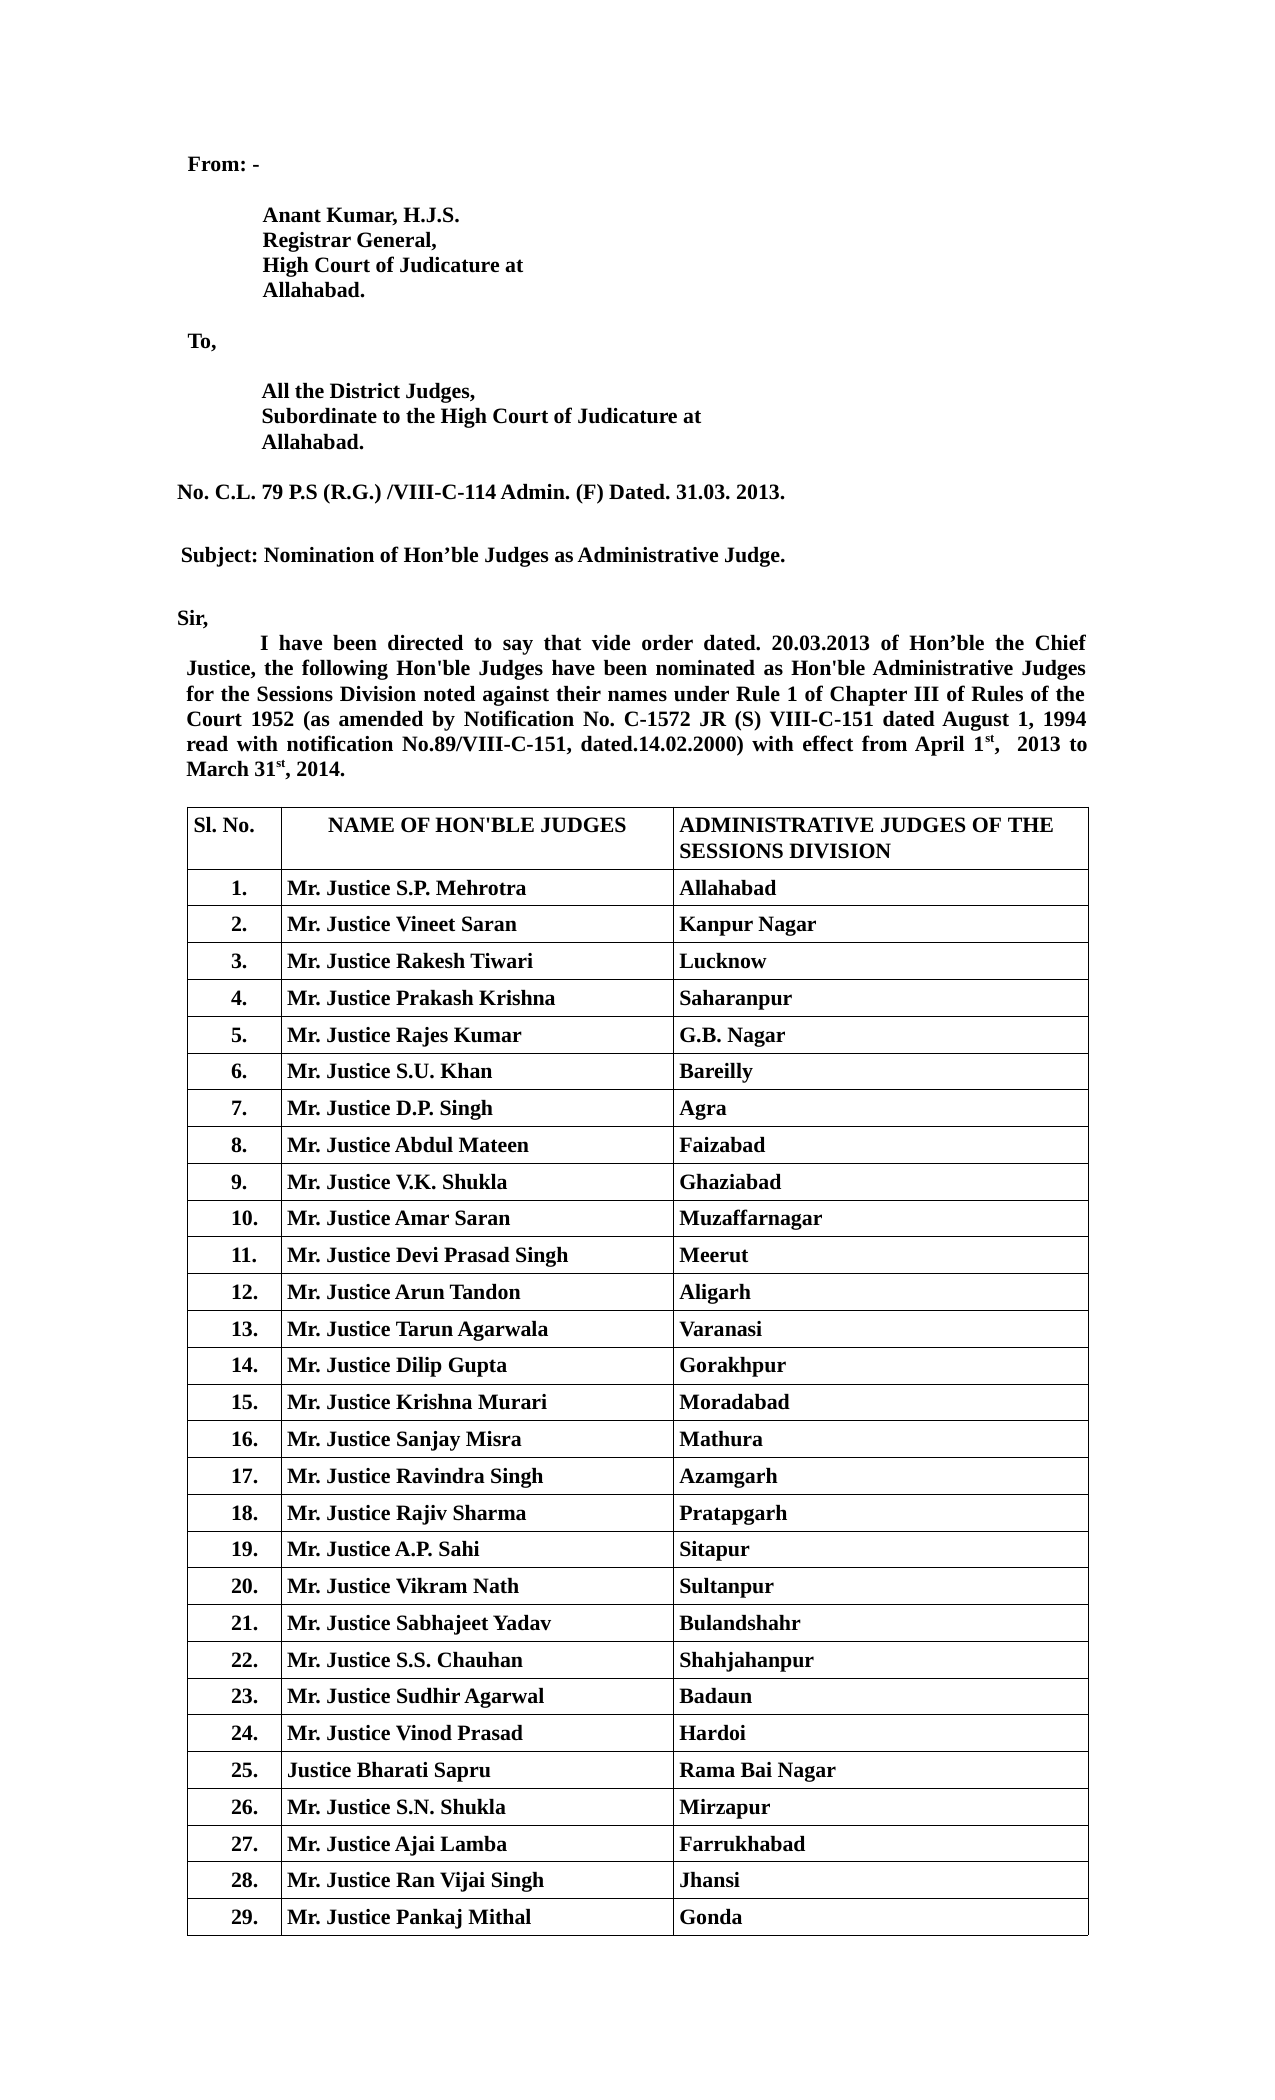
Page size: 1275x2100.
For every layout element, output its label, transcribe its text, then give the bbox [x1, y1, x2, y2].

text Anant Kumar, H.J.S. [187, 202, 1087, 227]
table_cell [188, 906, 281, 942]
table_cell Mr. Justice S.S. Chauhan [282, 1642, 673, 1678]
table_cell [188, 1237, 281, 1273]
table_cell Mr. Justice Amar Saran [282, 1201, 673, 1236]
table_cell Allahabad [674, 870, 1088, 905]
text Allahabad. [187, 277, 1087, 303]
table_cell Mr. Justice Ran Vijai Singh [282, 1862, 673, 1898]
table_cell Mr. Justice Rajiv Sharma [282, 1495, 673, 1531]
table_cell Rama Bai Nagar [674, 1752, 1088, 1788]
table_cell Mr. Justice Pankaj Mithal [282, 1899, 673, 1935]
table_cell Gorakhpur [674, 1348, 1088, 1383]
table_cell Mr. Justice Dilip Gupta [282, 1348, 673, 1383]
table_header ADMINISTRATIVE JUDGES OF THE SESSIONS DIVISION [674, 808, 1088, 869]
text To, [70, 328, 1087, 353]
table_cell [188, 1568, 281, 1604]
table_cell [188, 1899, 281, 1935]
table_cell Mr. Justice Vikram Nath [282, 1568, 673, 1604]
table_cell Faizabad [674, 1127, 1088, 1163]
table_cell Mr. Justice Sudhir Agarwal [282, 1679, 673, 1714]
table_cell Mr. Justice Devi Prasad Singh [282, 1237, 673, 1273]
table_cell [188, 1164, 281, 1199]
table_header NAME OF HON'BLE JUDGES [282, 808, 673, 869]
table_cell Sultanpur [674, 1568, 1088, 1604]
text From: - [187, 151, 1087, 177]
table_cell [188, 1127, 281, 1163]
text Subject: Nomination of Hon’ble Judges as Administrative Judge. [68, 542, 1127, 567]
table_cell Mr. Justice Abdul Mateen [282, 1127, 673, 1163]
table_cell Lucknow [674, 943, 1088, 979]
table_cell [188, 1862, 281, 1898]
table_cell Mr. Justice Rakesh Tiwari [282, 943, 673, 979]
table_cell [188, 943, 281, 979]
table_cell Saharanpur [674, 980, 1088, 1016]
table_cell G.B. Nagar [674, 1017, 1088, 1052]
table_cell Mr. Justice Vinod Prasad [282, 1715, 673, 1751]
table_cell Mr. Justice Prakash Krishna [282, 980, 673, 1016]
table_cell [188, 1311, 281, 1347]
table_cell Sitapur [674, 1532, 1088, 1567]
table_cell [188, 1752, 281, 1788]
table_cell Mr. Justice S.P. Mehrotra [282, 870, 673, 905]
table_cell Varanasi [674, 1311, 1088, 1347]
table_cell [188, 1495, 281, 1531]
table_cell Bareilly [674, 1054, 1088, 1089]
table_cell [188, 1274, 281, 1310]
table_cell [188, 1532, 281, 1567]
table_cell Moradabad [674, 1385, 1088, 1420]
table_cell Mr. Justice S.N. Shukla [282, 1789, 673, 1825]
table_cell Agra [674, 1090, 1088, 1126]
table_header Sl. No. [188, 808, 281, 869]
table_cell Aligarh [674, 1274, 1088, 1310]
table_cell [188, 1679, 281, 1714]
table_cell Mr. Justice Ravindra Singh [282, 1458, 673, 1494]
table_cell [188, 980, 281, 1016]
table_cell Mr. Justice V.K. Shukla [282, 1164, 673, 1199]
table_cell Mr. Justice Arun Tandon [282, 1274, 673, 1310]
table_cell [188, 870, 281, 905]
table_cell Mr. Justice Krishna Murari [282, 1385, 673, 1420]
text I have been directed to say that vide order dated. 20.03.2013 of Hon’ble the Chief Justice, the following Hon'ble Judges have been nominated as Hon'ble Administrative Judges for the Sessions Division noted against their names under Rule 1 of Chapter III of Rules of the Court 1952 (as amended by Notification No. C-1572 JR (S) VIII-C-151 dated August 1, 1994 read with notification No.89/VIII-C-151, dated.14.02.2000) with effect from April 1st, 2013 to March 31st, 2014. [186, 630, 1087, 781]
table_cell Muzaffarnagar [674, 1201, 1088, 1236]
table_cell Mr. Justice S.U. Khan [282, 1054, 673, 1089]
text No. C.L. 79 P.S (R.G.) /VIII-C-114 Admin. (F) Dated. 31.03. 2013. [70, 479, 1087, 504]
text Sir, [65, 605, 1087, 630]
table_cell Mr. Justice Rajes Kumar [282, 1017, 673, 1052]
table_cell Mirzapur [674, 1789, 1088, 1825]
table_cell [188, 1715, 281, 1751]
table_cell Kanpur Nagar [674, 906, 1088, 942]
table_cell Shahjahanpur [674, 1642, 1088, 1678]
table_cell Bulandshahr [674, 1605, 1088, 1641]
table_cell [188, 1385, 281, 1420]
table_cell [188, 1605, 281, 1641]
table_cell Meerut [674, 1237, 1088, 1273]
table_cell Gonda [674, 1899, 1088, 1935]
table_cell [188, 1348, 281, 1383]
table_cell Mr. Justice Vineet Saran [282, 906, 673, 942]
table_cell [188, 1054, 281, 1089]
table_cell [188, 1201, 281, 1236]
table_cell [188, 1789, 281, 1825]
table_cell [188, 1458, 281, 1494]
table_cell Jhansi [674, 1862, 1088, 1898]
text Allahabad. [163, 429, 1087, 454]
table_cell [188, 1421, 281, 1457]
table_cell [188, 1642, 281, 1678]
text High Court of Judicature at [187, 252, 1087, 277]
text All the District Judges, [163, 378, 1087, 403]
table_cell Mathura [674, 1421, 1088, 1457]
table_cell Farrukhabad [674, 1826, 1088, 1861]
table_cell [188, 1017, 281, 1052]
table_cell Mr. Justice Sabhajeet Yadav [282, 1605, 673, 1641]
text Subordinate to the High Court of Judicature at [165, 403, 1087, 429]
table_cell Justice Bharati Sapru [282, 1752, 673, 1788]
table_cell Pratapgarh [674, 1495, 1088, 1531]
table_cell Mr. Justice D.P. Singh [282, 1090, 673, 1126]
table_cell [188, 1826, 281, 1861]
table_cell Mr. Justice Sanjay Misra [282, 1421, 673, 1457]
table_cell Mr. Justice Tarun Agarwala [282, 1311, 673, 1347]
table_cell [188, 1090, 281, 1126]
table_cell Azamgarh [674, 1458, 1088, 1494]
table_cell Badaun [674, 1679, 1088, 1714]
table_cell Hardoi [674, 1715, 1088, 1751]
table_cell Mr. Justice Ajai Lamba [282, 1826, 673, 1861]
text Registrar General, [187, 227, 1087, 252]
table_cell Mr. Justice A.P. Sahi [282, 1532, 673, 1567]
table_cell Ghaziabad [674, 1164, 1088, 1199]
